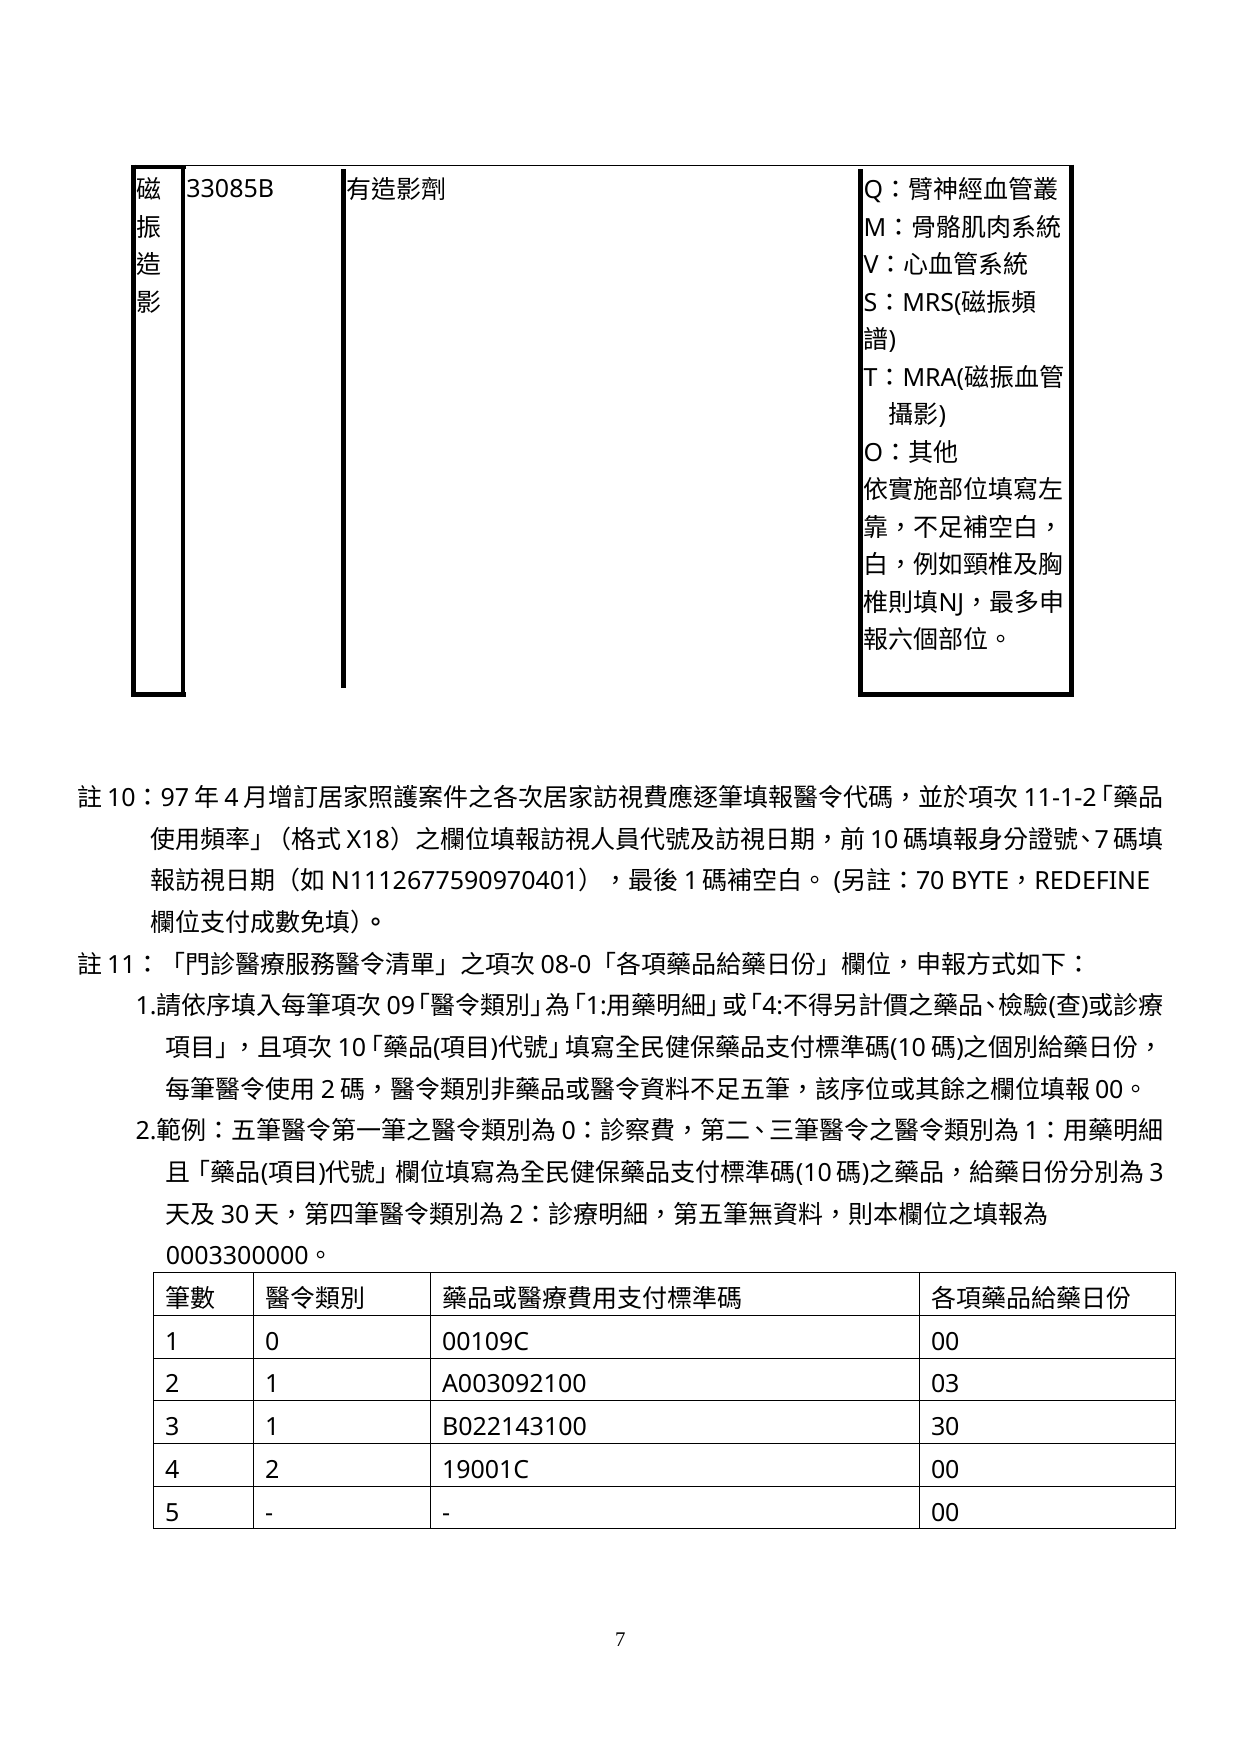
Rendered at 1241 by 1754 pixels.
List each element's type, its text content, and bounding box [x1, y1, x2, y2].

table_cell 00 [920, 1444, 1175, 1486]
table_cell B022143100 [431, 1401, 919, 1443]
table_cell 有造影劑 [344, 166, 860, 692]
table_cell Q：臂神經血管叢 M：骨骼肌肉系統 V：心血管系統 S：MRS(磁振頻譜) T：MRA(磁振血管攝影) O：其他 依實施部位填寫左靠，不足補空白， 白，例如頸椎及胸椎則填NJ，最多申報六個部位。 [860, 166, 1069, 657]
table_cell 0 [254, 1316, 430, 1357]
table_cell 1 [154, 1316, 253, 1357]
table_header 醫令類別 [254, 1273, 430, 1315]
table_cell [863, 657, 1069, 692]
text 1.請依序填入每筆項次09「醫令類別」為「1:用藥明細」或「4:不得另計價之藥品、檢驗(查)或診療項目」，且項次10「藥品(項目)代號」填寫全民健保藥品支付標準碼(10碼)之個別給藥日份，每筆醫令使用2碼，醫令類別非藥品或醫令資料不足五筆，該序位或其餘之欄位填報00。 [135, 980, 1163, 1105]
table_cell A003092100 [431, 1359, 919, 1400]
table_cell 5 [154, 1487, 253, 1528]
text 註10：97年4月增訂居家照護案件之各次居家訪視費應逐筆填報醫令代碼，並於項次11-1-2「藥品使用頻率」（格式X18）之欄位填報訪視人員代號及訪視日期，前10碼填報身分證號、7碼填報訪視日期（如N1112677590970401），最後1碼補空白。 (另註：70 BYTE，REDEFINE欄位支付成數免填）。 [77, 772, 1163, 939]
table_header 各項藥品給藥日份 [920, 1273, 1175, 1315]
table_header 筆數 [154, 1273, 253, 1315]
table_cell 00 [920, 1487, 1175, 1528]
table_cell 33085B [185, 166, 343, 692]
table_cell 4 [154, 1444, 253, 1486]
text 2.範例：五筆醫令第一筆之醫令類別為0：診察費，第二、三筆醫令之醫令類別為1：用藥明細，且「藥品(項目)代號」欄位填寫為全民健保藥品支付標準碼(10碼)之藥品，給藥日份分別為3天及30天，第四筆醫令類別為2：診療明細，第五筆無資料，則本欄位之填報為0003300000。 [135, 1105, 1163, 1272]
table_cell 2 [254, 1444, 430, 1486]
table_cell 00109C [431, 1316, 919, 1357]
table_cell 2 [154, 1359, 253, 1400]
table_header 藥品或醫療費用支付標準碼 [431, 1273, 919, 1315]
table_cell 3 [154, 1401, 253, 1443]
text 註11：「門診醫療服務醫令清單」之項次08-0「各項藥品給藥日份」欄位，申報方式如下： [77, 939, 1163, 980]
table_cell 00 [920, 1316, 1175, 1357]
table_cell - [431, 1487, 919, 1528]
table_cell 30 [920, 1401, 1175, 1443]
table_cell 1 [254, 1359, 430, 1400]
table_cell [136, 657, 181, 692]
table_cell 19001C [431, 1444, 919, 1486]
table_cell - [254, 1487, 430, 1528]
table_cell 03 [920, 1359, 1175, 1400]
table_cell 1 [254, 1401, 430, 1443]
table_cell 磁振造影 [136, 169, 181, 657]
